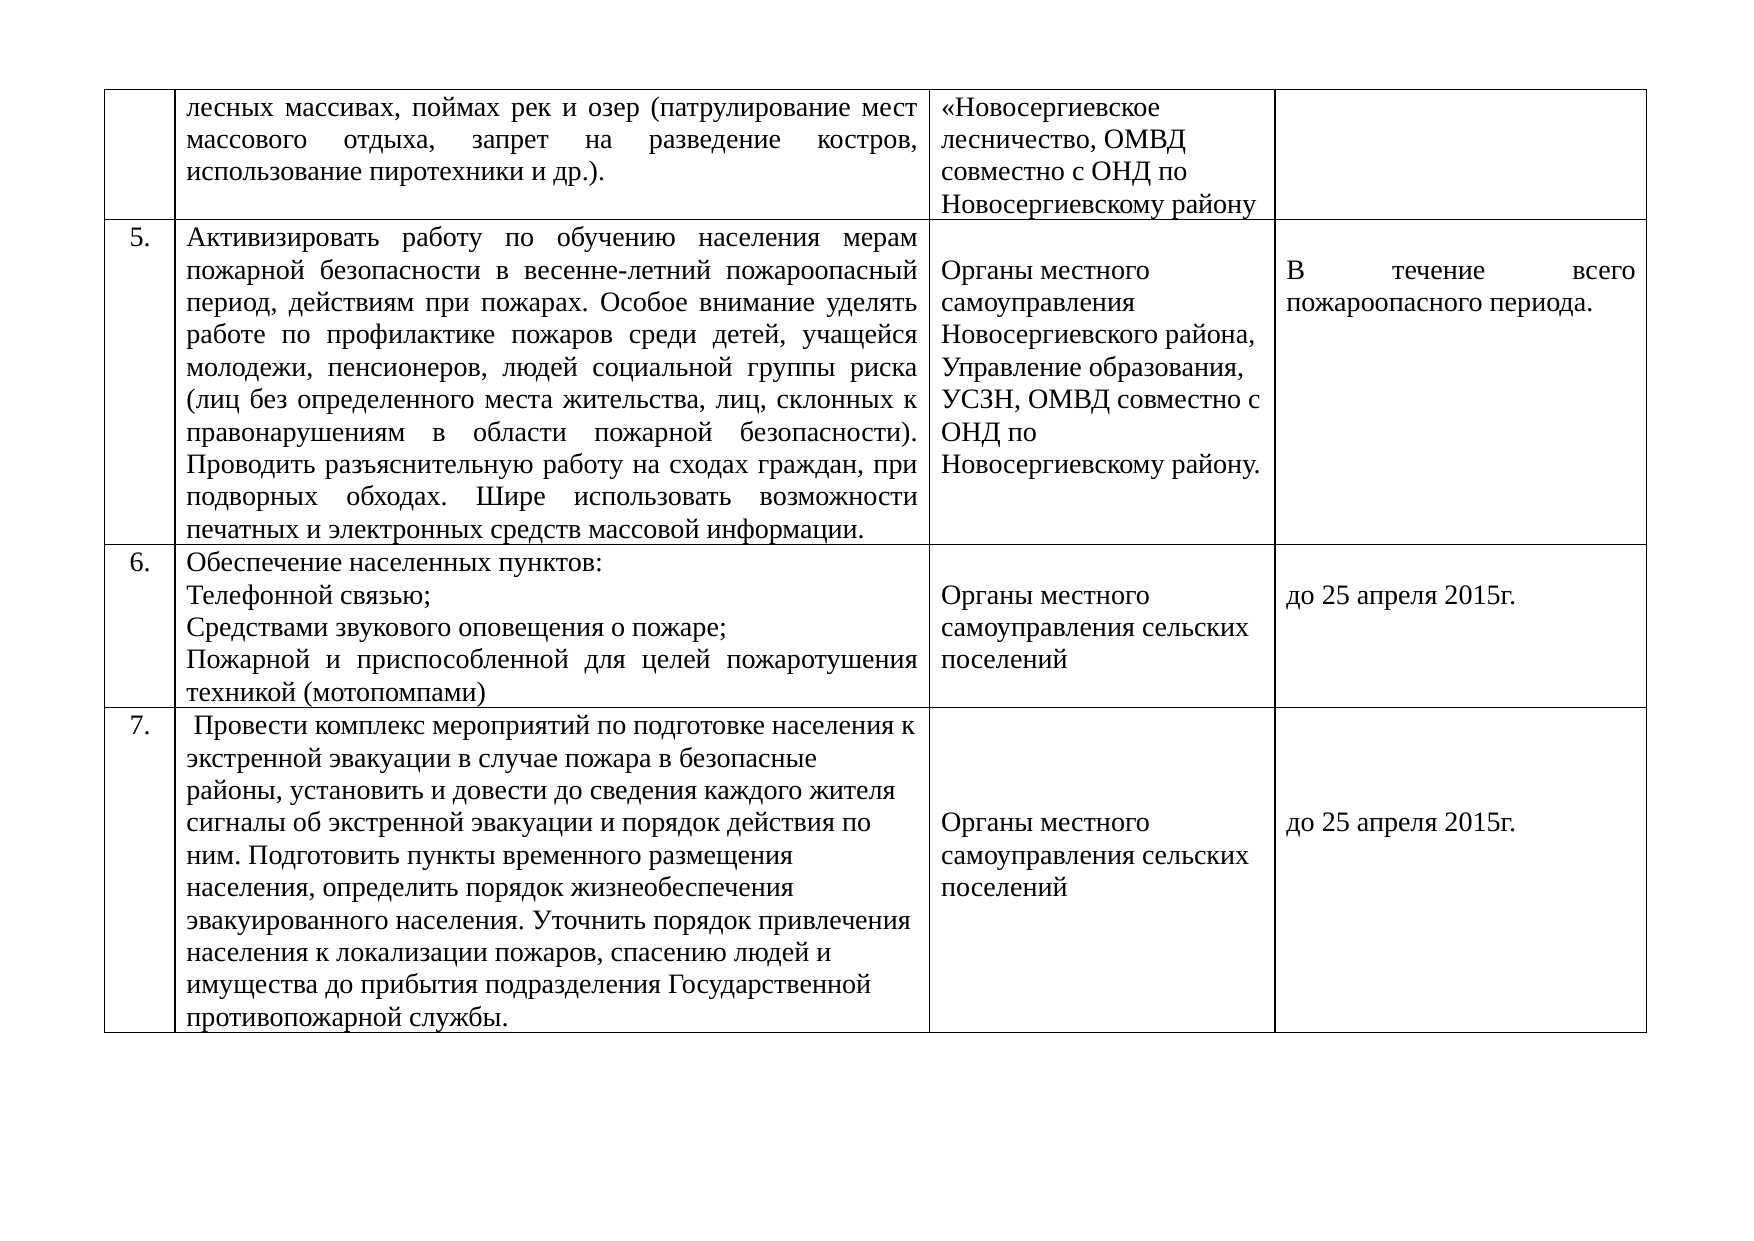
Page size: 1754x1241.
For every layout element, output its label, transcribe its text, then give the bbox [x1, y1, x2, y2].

table_cell до 25 апреля 2015г. [1276, 708, 1646, 1032]
table_cell Органы местного самоуправления Новосергиевского района, Управление образования, УСЗН, ОМВД совместно с ОНД по Новосергиевскому району. [930, 220, 1274, 544]
table_cell В течение всего пожароопасного периода. [1276, 220, 1646, 544]
table_cell Органы местного самоуправления сельских поселений [930, 545, 1274, 707]
table_cell до 25 апреля 2015г. [1276, 545, 1646, 707]
table_cell Обеспечение населенных пунктов: Телефонной связью; Средствами звукового оповещения о пожаре; Пожарной и приспособленной для целей пожаротушения техникой (мотопомпами) [176, 545, 929, 707]
table_cell Активизировать работу по обучению населения мерам пожарной безопасности в весенне-летний пожароопасный период, действиям при пожарах. Особое внимание уделять работе по профилактике пожаров среди детей, учащейся молодежи, пенсионеров, людей социальной группы риска (лиц без определенного места жительства, лиц, склонных к правонарушениям в области пожарной безопасности). Проводить разъяснительную работу на сходах граждан, при подворных обходах. Шире использовать возможности печатных и электронных средств массовой информации. [176, 220, 929, 544]
table_cell 6. [105, 545, 174, 707]
table_cell лесных массивах, поймах рек и озер (патрулирование мест массового отдыха, запрет на разведение костров, использование пиротехники и др.). [176, 90, 929, 219]
table_cell Органы местного самоуправления сельских поселений [930, 708, 1274, 1032]
table_cell 5. [105, 220, 174, 544]
table_cell 7. [105, 708, 174, 1032]
table_cell «Новосергиевское лесничество, ОМВД совместно с ОНД по Новосергиевскому району [930, 90, 1274, 219]
table_cell Провести комплекс мероприятий по подготовке населения к экстренной эвакуации в случае пожара в безопасные районы, установить и довести до сведения каждого жителя сигналы об экстренной эвакуации и порядок действия по ним. Подготовить пункты временного размещения населения, определить порядок жизнеобеспечения эвакуированного населения. Уточнить порядок привлечения населения к локализации пожаров, спасению людей и имущества до прибытия подразделения Государственной противопожарной службы. [176, 708, 929, 1032]
table_cell [105, 90, 174, 219]
table_cell [1276, 90, 1646, 219]
